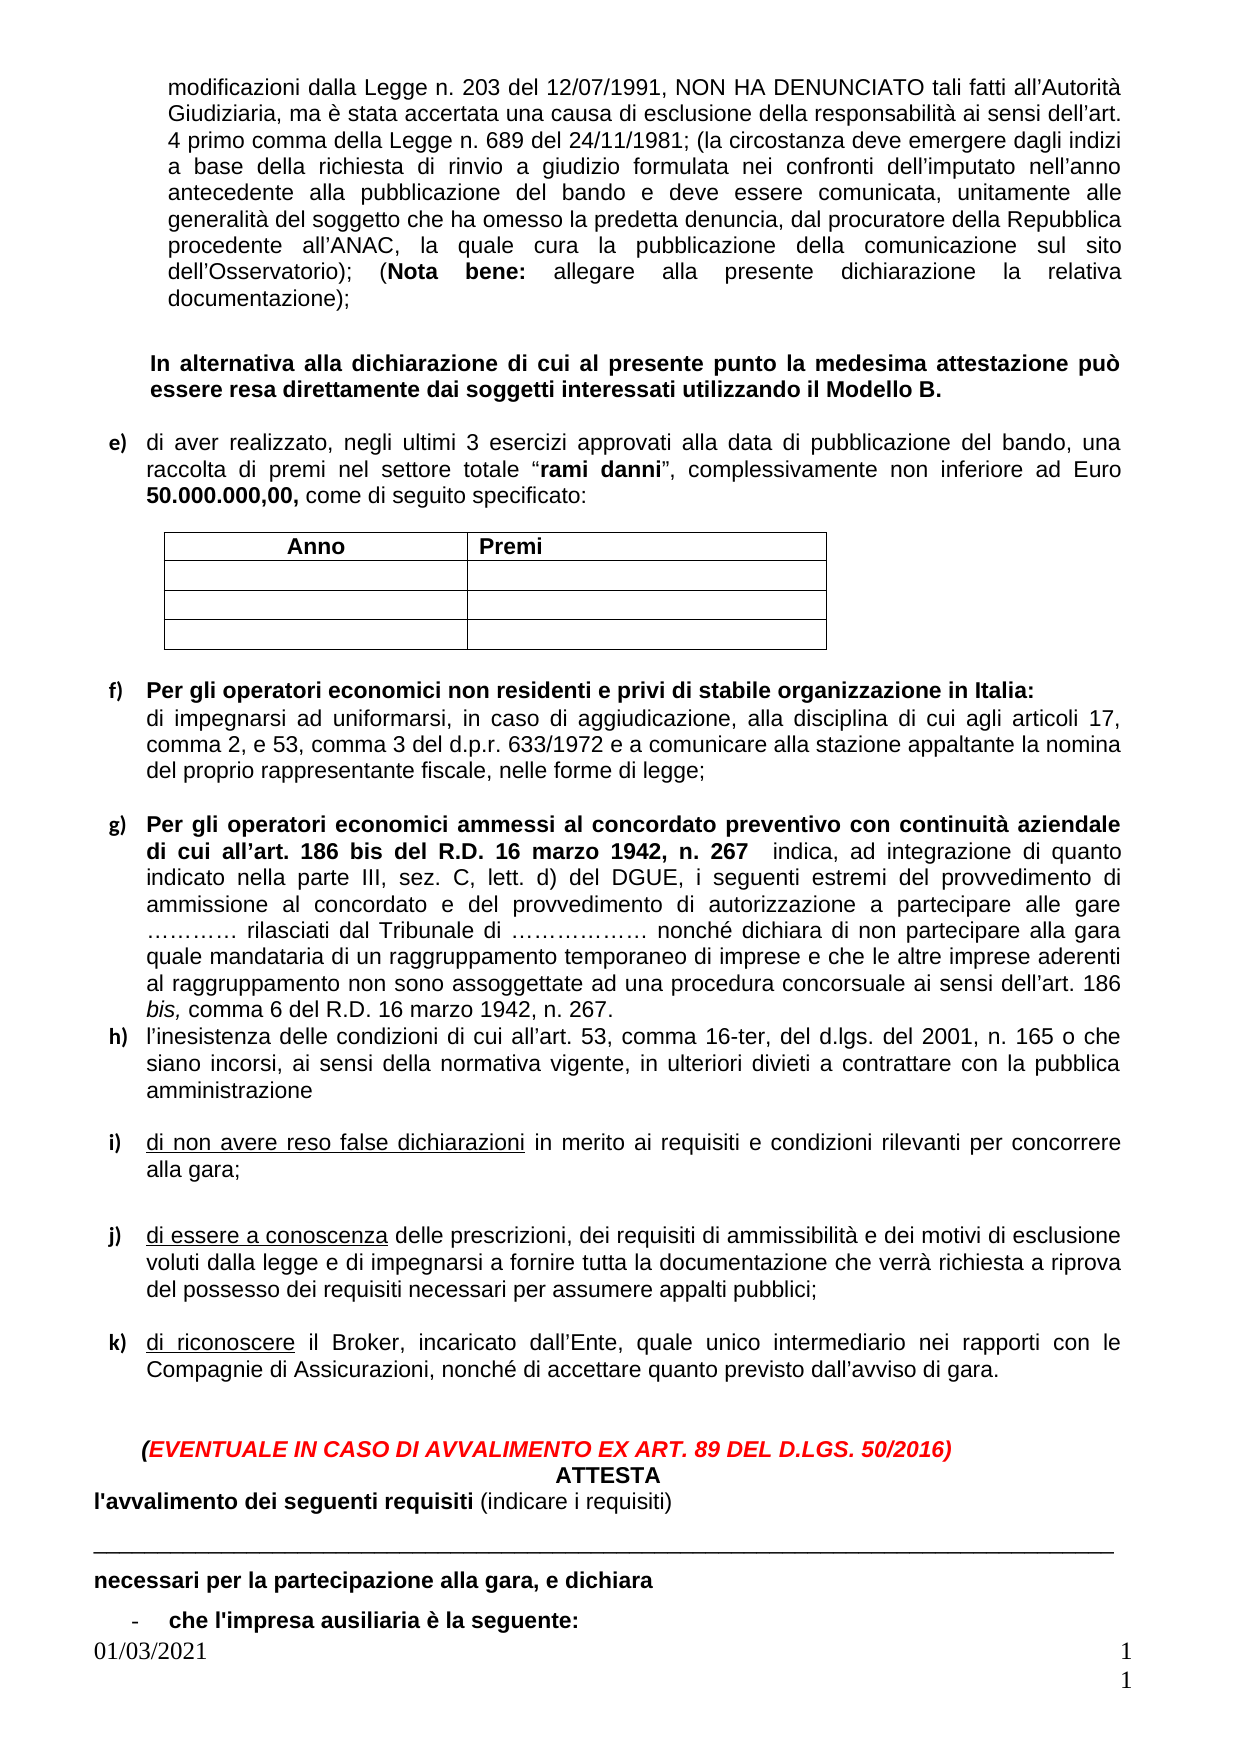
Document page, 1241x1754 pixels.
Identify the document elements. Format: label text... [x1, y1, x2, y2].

text ATTESTA [94, 1462, 1122, 1488]
text l'avvalimento dei seguenti requisiti (indicare i requisiti) [94, 1488, 1122, 1514]
list che l'impresa ausiliaria è la seguente: [131, 1607, 1122, 1633]
list di essere a conoscenza delle prescrizioni, dei requisiti di ammissibilità e dei motivi di esclusione voluti dalla legge e di impegnarsi a fornire tutta la documentazione che verrà richiesta a riprova del possesso dei requisiti necessari per assumere appalti pubblici; [108, 1221, 1122, 1302]
list di aver realizzato, negli ultimi 3 esercizi approvati alla data di pubblicazione del bando, una raccolta di premi nel settore totale “rami danni”, complessivamente non inferiore ad Euro 50.000.000,00, come di seguito specificato: [108, 428, 1122, 508]
list l’inesistenza delle condizioni di cui all’art. 53, comma 16-ter, del d.lgs. del 2001, n. 165 o che siano incorsi, ai sensi della normativa vigente, in ulteriori divieti a contrattare con la pubblica amministrazione [108, 1022, 1122, 1103]
list di riconoscere il Broker, incaricato dall’Ente, quale unico intermediario nei rapporti con le Compagnie di Assicurazioni, nonché di accettare quanto previsto dall’avviso di gara. [108, 1328, 1122, 1383]
list Per gli operatori economici non residenti e privi di stabile organizzazione in Italia: [108, 676, 1122, 704]
text modificazioni dalla Legge n. 203 del 12/07/1991, NON HA DENUNCIATO tali fatti all’Autorità Giudiziaria, ma è stata accertata una causa di esclusione della responsabilità ai sensi dell’art. 4 primo comma della Legge n. 689 del 24/11/1981; (la circostanza deve emergere dagli indizi a base della richiesta di rinvio a giudizio formulata nei confronti dell’imputato nell’anno antecedente alla pubblicazione del bando e deve essere comunicata, unitamente alle generalità del soggetto che ha omesso la predetta denuncia, dal procuratore della Repubblica procedente all’ANAC, la quale cura la pubblicazione della comunicazione sul sito dell’Osservatorio); (Nota bene: allegare alla presente dichiarazione la relativa documentazione); [168, 74, 1122, 311]
table_cell [468, 620, 826, 649]
text (eventuale in caso di avvalimento ex art. 89 del d.lgs. 50/2016) [141, 1436, 1122, 1462]
list di non avere reso false dichiarazioni in merito ai requisiti e condizioni rilevanti per concorrere alla gara; [108, 1128, 1122, 1182]
list Per gli operatori economici ammessi al concordato preventivo con continuità aziendale di cui all’art. 186 bis del R.D. 16 marzo 1942, n. 267 indica, ad integrazione di quanto indicato nella parte III, sez. C, lett. d) del DGUE, i seguenti estremi del provvedimento di ammissione al concordato e del provvedimento di autorizzazione a partecipare alle gare ………… rilasciati dal Tribunale di ……………… nonché dichiara di non partecipare alla gara quale mandataria di un raggruppamento temporaneo di imprese e che le altre imprese aderenti al raggruppamento non sono assoggettate ad una procedura concorsuale ai sensi dell’art. 186 bis, comma 6 del R.D. 16 marzo 1942, n. 267. [108, 810, 1122, 1022]
table_cell [165, 620, 467, 649]
text In alternativa alla dichiarazione di cui al presente punto la medesima attestazione può essere resa direttamente dai soggetti interessati utilizzando il Modello B. [150, 350, 1122, 403]
table_header Premi [468, 533, 826, 560]
table_header Anno [165, 533, 467, 560]
text di impegnarsi ad uniformarsi, in caso di aggiudicazione, alla disciplina di cui agli articoli 17, comma 2, e 53, comma 3 del d.p.r. 633/1972 e a comunicare alla stazione appaltante la nomina del proprio rappresentante fiscale, nelle forme di legge; [146, 704, 1122, 783]
table_cell [165, 561, 467, 589]
table_cell [468, 591, 826, 619]
text ________________________________________________________________________________ [94, 1528, 1122, 1554]
table_cell [468, 561, 826, 589]
text necessari per la partecipazione alla gara, e dichiara [94, 1567, 1122, 1593]
table_cell [165, 591, 467, 619]
